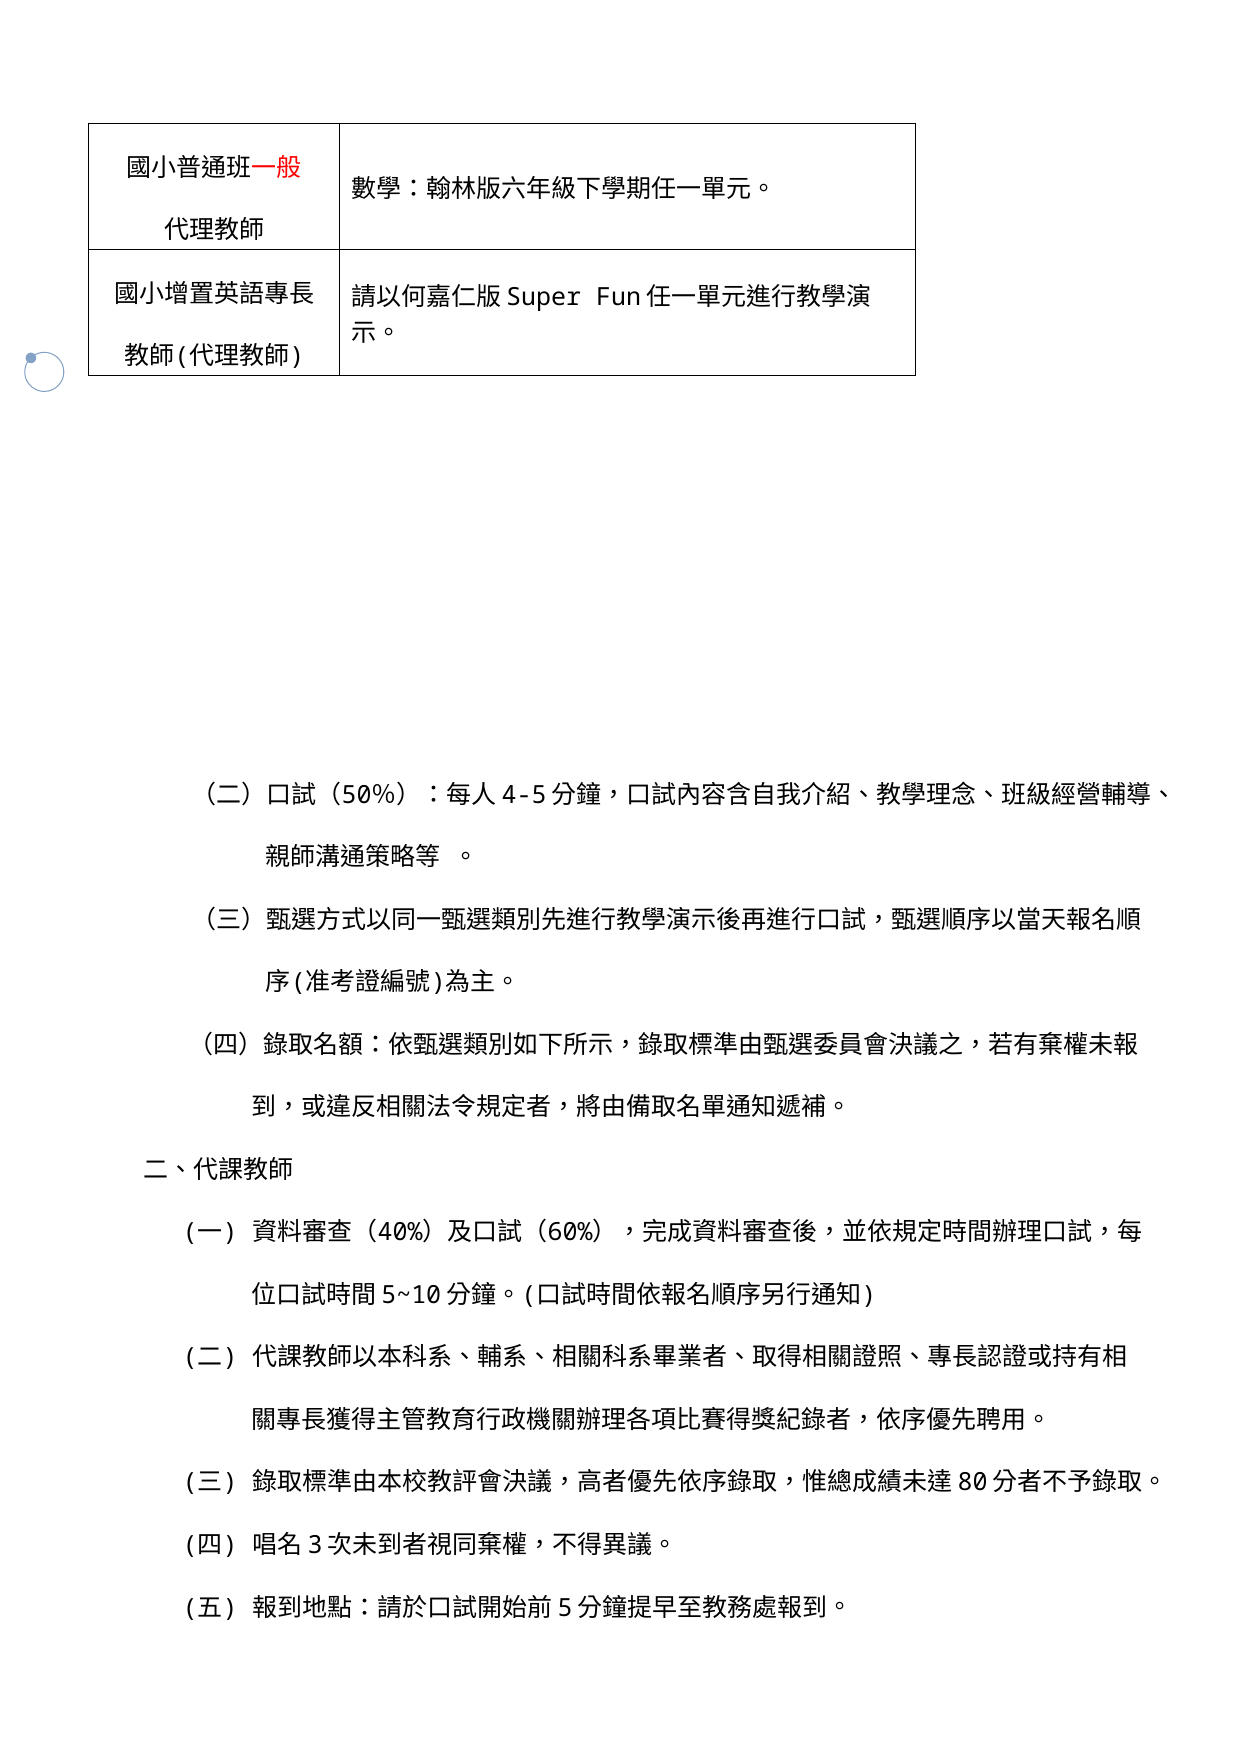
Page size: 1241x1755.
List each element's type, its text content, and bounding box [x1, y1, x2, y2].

text (四) 唱名3次未到者視同棄權，不得異議。 [182, 1501, 1152, 1563]
text （二）口試（50％）：每人4-5分鐘，口試內容含自我介紹、教學理念、班級經營輔導、親師溝通策略等 。 [191, 751, 1152, 876]
table_cell 國小普通班一般 代理教師 [89, 124, 339, 249]
text (二) 代課教師以本科系、輔系、相關科系畢業者、取得相關證照、專長認證或持有相關專長獲得主管教育行政機關辦理各項比賽得獎紀錄者，依序優先聘用。 [182, 1313, 1152, 1438]
table_cell 國小增置英語專長 教師(代理教師) [89, 250, 339, 375]
table_cell 數學：翰林版六年級下學期任一單元。 [340, 124, 915, 249]
text (五) 報到地點：請於口試開始前5分鐘提早至教務處報到。 [182, 1563, 1152, 1626]
text (一) 資料審查（40%）及口試（60%），完成資料審查後，並依規定時間辦理口試，每位口試時間5~10分鐘。(口試時間依報名順序另行通知) [182, 1188, 1152, 1313]
text 二、代課教師 [114, 1126, 1152, 1188]
table_cell 請以何嘉仁版Super Fun任一單元進行教學演示。 [340, 250, 915, 375]
text （三）甄選方式以同一甄選類別先進行教學演示後再進行口試，甄選順序以當天報名順序(准考證編號)為主。 [191, 876, 1152, 1001]
text (三) 錄取標準由本校教評會決議，高者優先依序錄取，惟總成績未達80分者不予錄取。 [182, 1438, 1152, 1501]
text （四）錄取名額：依甄選類別如下所示，錄取標準由甄選委員會決議之，若有棄權未報到，或違反相關法令規定者，將由備取名單通知遞補。 [189, 1001, 1152, 1126]
